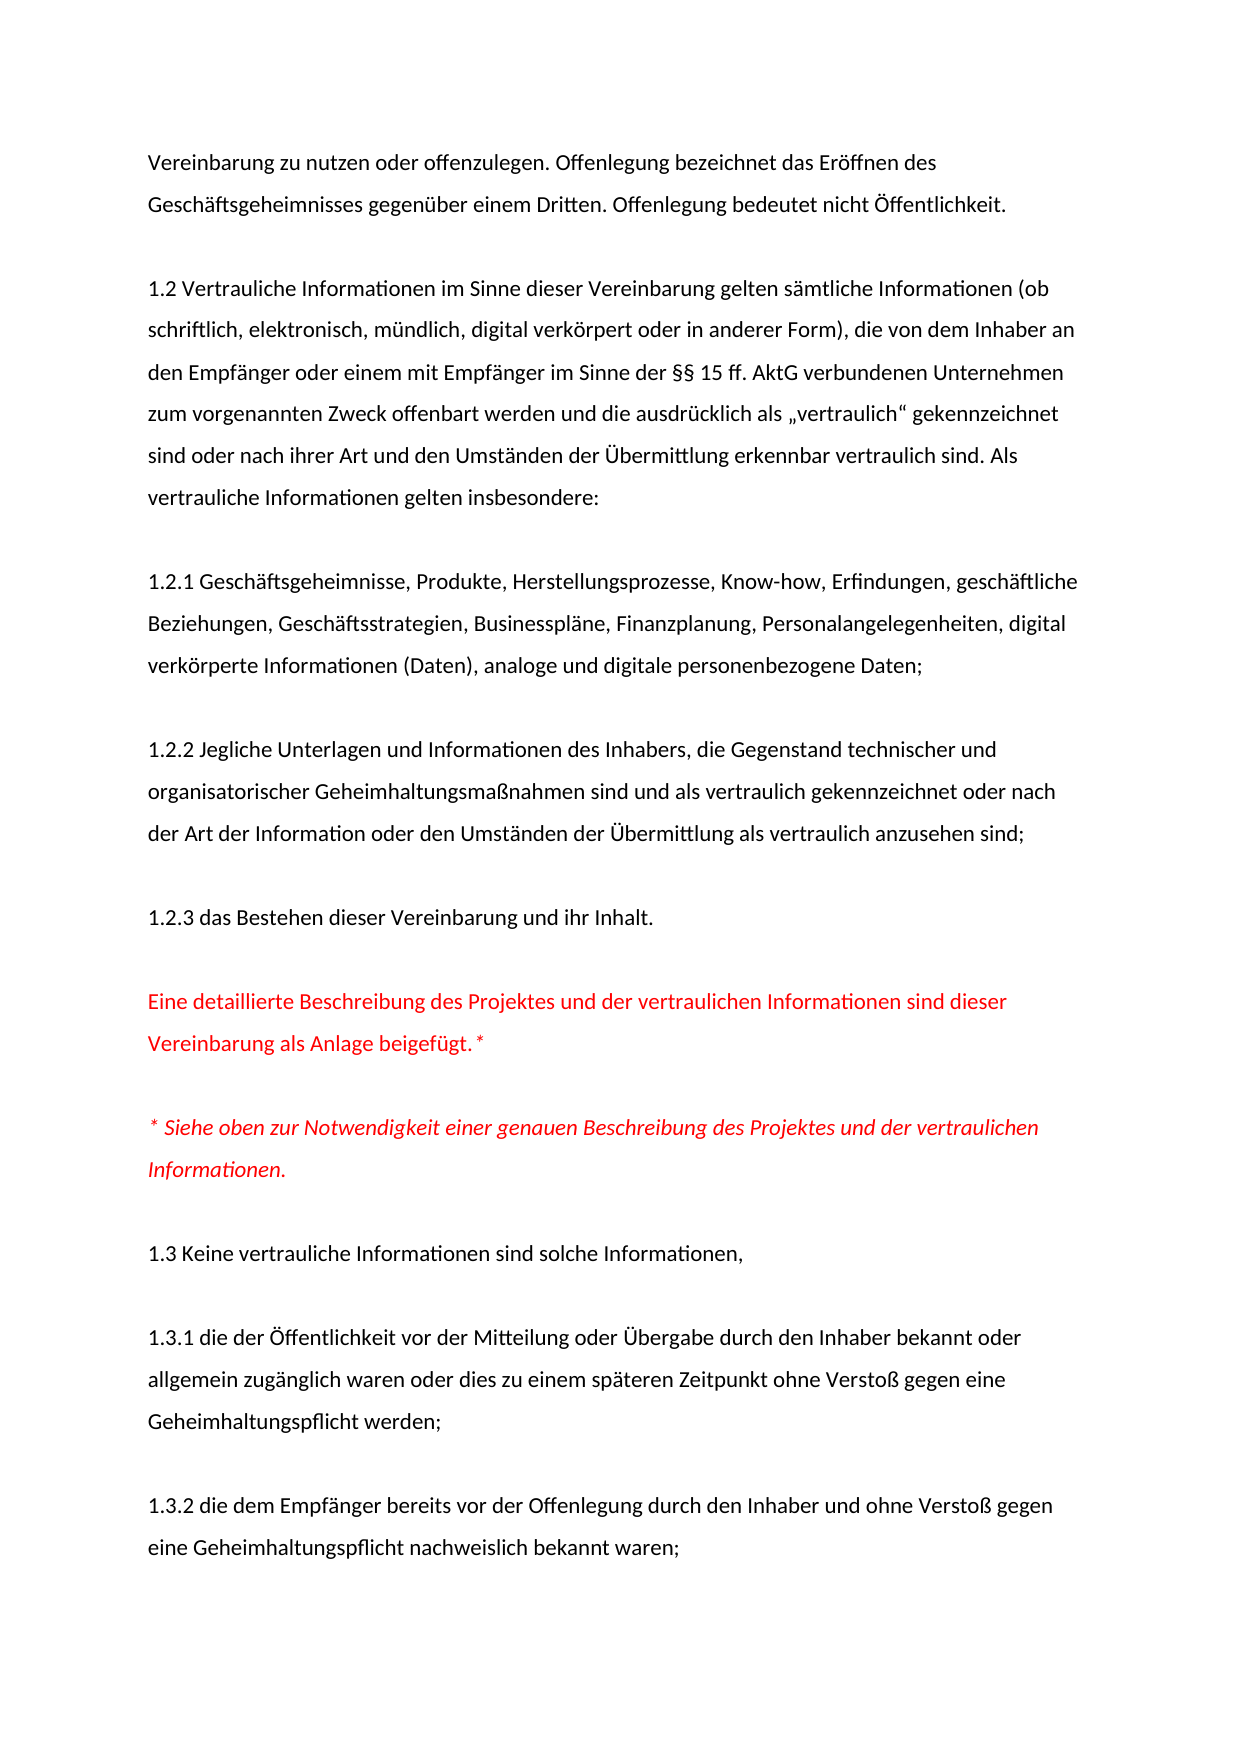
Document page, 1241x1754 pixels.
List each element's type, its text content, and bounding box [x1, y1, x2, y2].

text 1.3.1 die der Öffentlichkeit vor der Mitteilung oder Übergabe durch den Inhaber bekannt oder allgemein zugänglich waren oder dies zu einem späteren Zeitpunkt ohne Verstoß gegen eine Geheimhaltungspflicht werden; [148, 1323, 1092, 1435]
text 1.2.3 das Bestehen dieser Vereinbarung und ihr Inhalt. [148, 903, 1092, 931]
text Eine detaillierte Beschreibung des Projektes und der vertraulichen Informationen sind dieser Vereinbarung als Anlage beigefügt.* [148, 987, 1092, 1057]
text * Siehe oben zur Notwendigkeit einer genauen Beschreibung des Projektes und der vertraulichen Informationen. [148, 1113, 1092, 1183]
text 1.3 Keine vertrauliche Informationen sind solche Informationen, [148, 1239, 1092, 1267]
text 1.2.1 Geschäftsgeheimnisse, Produkte, Herstellungsprozesse, Know-how, Erfindungen, geschäftliche Beziehungen, Geschäftsstrategien, Businesspläne, Finanzplanung, Personalangelegenheiten, digital verkörperte Informationen (Daten), analoge und digitale personenbezogene Daten; [148, 567, 1092, 679]
text Vereinbarung zu nutzen oder offenzulegen. Offenlegung bezeichnet das Eröffnen des Geschäftsgeheimnisses gegenüber einem Dritten. Offenlegung bedeutet nicht Öffentlichkeit. [148, 148, 1092, 218]
text 1.2.2 Jegliche Unterlagen und Informationen des Inhabers, die Gegenstand technischer und organisatorischer Geheimhaltungsmaßnahmen sind und als vertraulich gekennzeichnet oder nach der Art der Information oder den Umständen der Übermittlung als vertraulich anzusehen sind; [148, 735, 1092, 847]
text 1.3.2 die dem Empfänger bereits vor der Offenlegung durch den Inhaber und ohne Verstoß gegen eine Geheimhaltungspflicht nachweislich bekannt waren; [148, 1491, 1092, 1561]
text 1.2 Vertrauliche Informationen im Sinne dieser Vereinbarung gelten sämtliche Informationen (ob schriftlich, elektronisch, mündlich, digital verkörpert oder in anderer Form), die von dem Inhaber an den Empfänger oder einem mit Empfänger im Sinne der §§ 15 ff. AktG verbundenen Unternehmen zum vorgenannten Zweck offenbart werden und die ausdrücklich als „vertraulich“ gekennzeichnet sind oder nach ihrer Art und den Umständen der Übermittlung erkennbar vertraulich sind. Als vertrauliche Informationen gelten insbesondere: [148, 274, 1092, 512]
